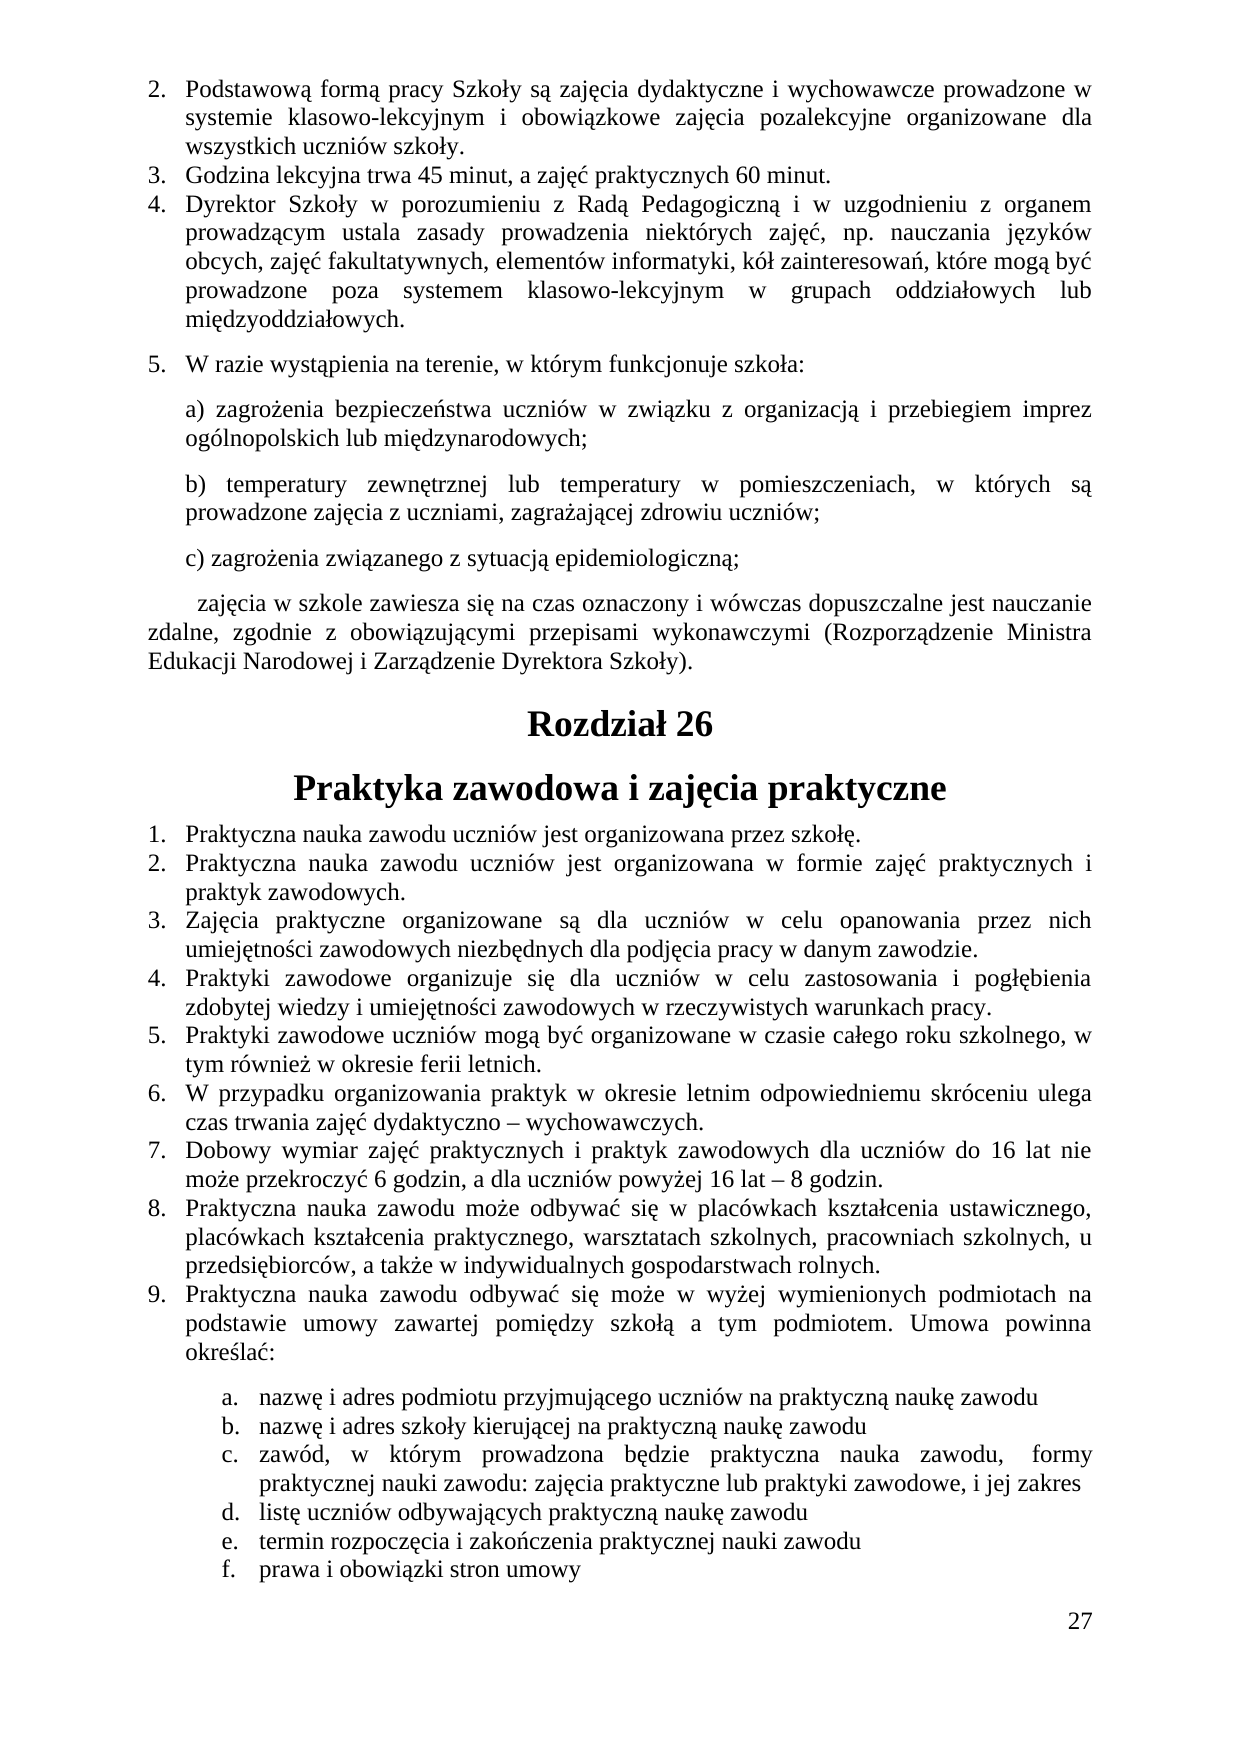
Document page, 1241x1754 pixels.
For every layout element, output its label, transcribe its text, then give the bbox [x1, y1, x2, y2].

list termin rozpoczęcia i zakończenia praktycznej nauki zawodu [221, 1526, 1093, 1554]
list W razie wystąpienia na terenie, w którym funkcjonuje szkoła: [148, 349, 1093, 378]
list zawód, w którym prowadzona będzie praktyczna nauka zawodu, formy praktycznej nauki zawodu: zajęcia praktyczne lub praktyki zawodowe, i jej zakres [221, 1439, 1093, 1497]
subtitle Rozdział 26 [148, 702, 1093, 745]
list c) zagrożenia związanego z sytuacją epidemiologiczną; [185, 543, 1093, 572]
list W przypadku organizowania praktyk w okresie letnim odpowiedniemu skróceniu ulega czas trwania zajęć dydaktyczno – wychowawczych. [148, 1078, 1093, 1135]
list nazwę i adres szkoły kierującej na praktyczną naukę zawodu [221, 1411, 1093, 1439]
list Praktyczna nauka zawodu uczniów jest organizowana przez szkołę. [148, 819, 1093, 848]
text b) temperatury zewnętrznej lub temperatury w pomieszczeniach, w których są prowadzone zajęcia z uczniami, zagrażającej zdrowiu uczniów; [185, 469, 1093, 526]
text zajęcia w szkole zawiesza się na czas oznaczony i wówczas dopuszczalne jest nauczanie zdalne, zgodnie z obowiązującymi przepisami wykonawczymi (Rozporządzenie Ministra Edukacji Narodowej i Zarządzenie Dyrektora Szkoły). [148, 588, 1093, 674]
list nazwę i adres podmiotu przyjmującego uczniów na praktyczną naukę zawodu [221, 1382, 1093, 1411]
list Praktyczna nauka zawodu może odbywać się w placówkach kształcenia ustawicznego, placówkach kształcenia praktycznego, warsztatach szkolnych, pracowniach szkolnych, u przedsiębiorców, a także w indywidualnych gospodarstwach rolnych. [148, 1193, 1093, 1279]
list Praktyki zawodowe uczniów mogą być organizowane w czasie całego roku szkolnego, w tym również w okresie ferii letnich. [148, 1020, 1093, 1078]
list Praktyczna nauka zawodu uczniów jest organizowana w formie zajęć praktycznych i praktyk zawodowych. [148, 848, 1093, 905]
subtitle Praktyka zawodowa i zajęcia praktyczne [148, 766, 1093, 809]
list Dobowy wymiar zajęć praktycznych i praktyk zawodowych dla uczniów do 16 lat nie może przekroczyć 6 godzin, a dla uczniów powyżej 16 lat – 8 godzin. [148, 1135, 1093, 1193]
list Podstawową formą pracy Szkoły są zajęcia dydaktyczne i wychowawcze prowadzone w systemie klasowo-lekcyjnym i obowiązkowe zajęcia pozalekcyjne organizowane dla wszystkich uczniów szkoły. [148, 74, 1093, 160]
list Dyrektor Szkoły w porozumieniu z Radą Pedagogiczną i w uzgodnieniu z organem prowadzącym ustala zasady prowadzenia niektórych zajęć, np. nauczania języków obcych, zajęć fakultatywnych, elementów informatyki, kół zainteresowań, które mogą być prowadzone poza systemem klasowo-lekcyjnym w grupach oddziałowych lub międzyoddziałowych. [148, 189, 1093, 332]
list Praktyki zawodowe organizuje się dla uczniów w celu zastosowania i pogłębienia zdobytej wiedzy i umiejętności zawodowych w rzeczywistych warunkach pracy. [148, 963, 1093, 1020]
text a) zagrożenia bezpieczeństwa uczniów w związku z organizacją i przebiegiem imprez ogólnopolskich lub międzynarodowych; [185, 394, 1093, 452]
list listę uczniów odbywających praktyczną naukę zawodu [221, 1497, 1093, 1526]
list Godzina lekcyjna trwa 45 minut, a zajęć praktycznych 60 minut. [148, 160, 1093, 189]
list Zajęcia praktyczne organizowane są dla uczniów w celu opanowania przez nich umiejętności zawodowych niezbędnych dla podjęcia pracy w danym zawodzie. [148, 905, 1093, 963]
list prawa i obowiązki stron umowy [221, 1554, 1093, 1583]
list Praktyczna nauka zawodu odbywać się może w wyżej wymienionych podmiotach na podstawie umowy zawartej pomiędzy szkołą a tym podmiotem. Umowa powinna określać: [148, 1279, 1093, 1365]
